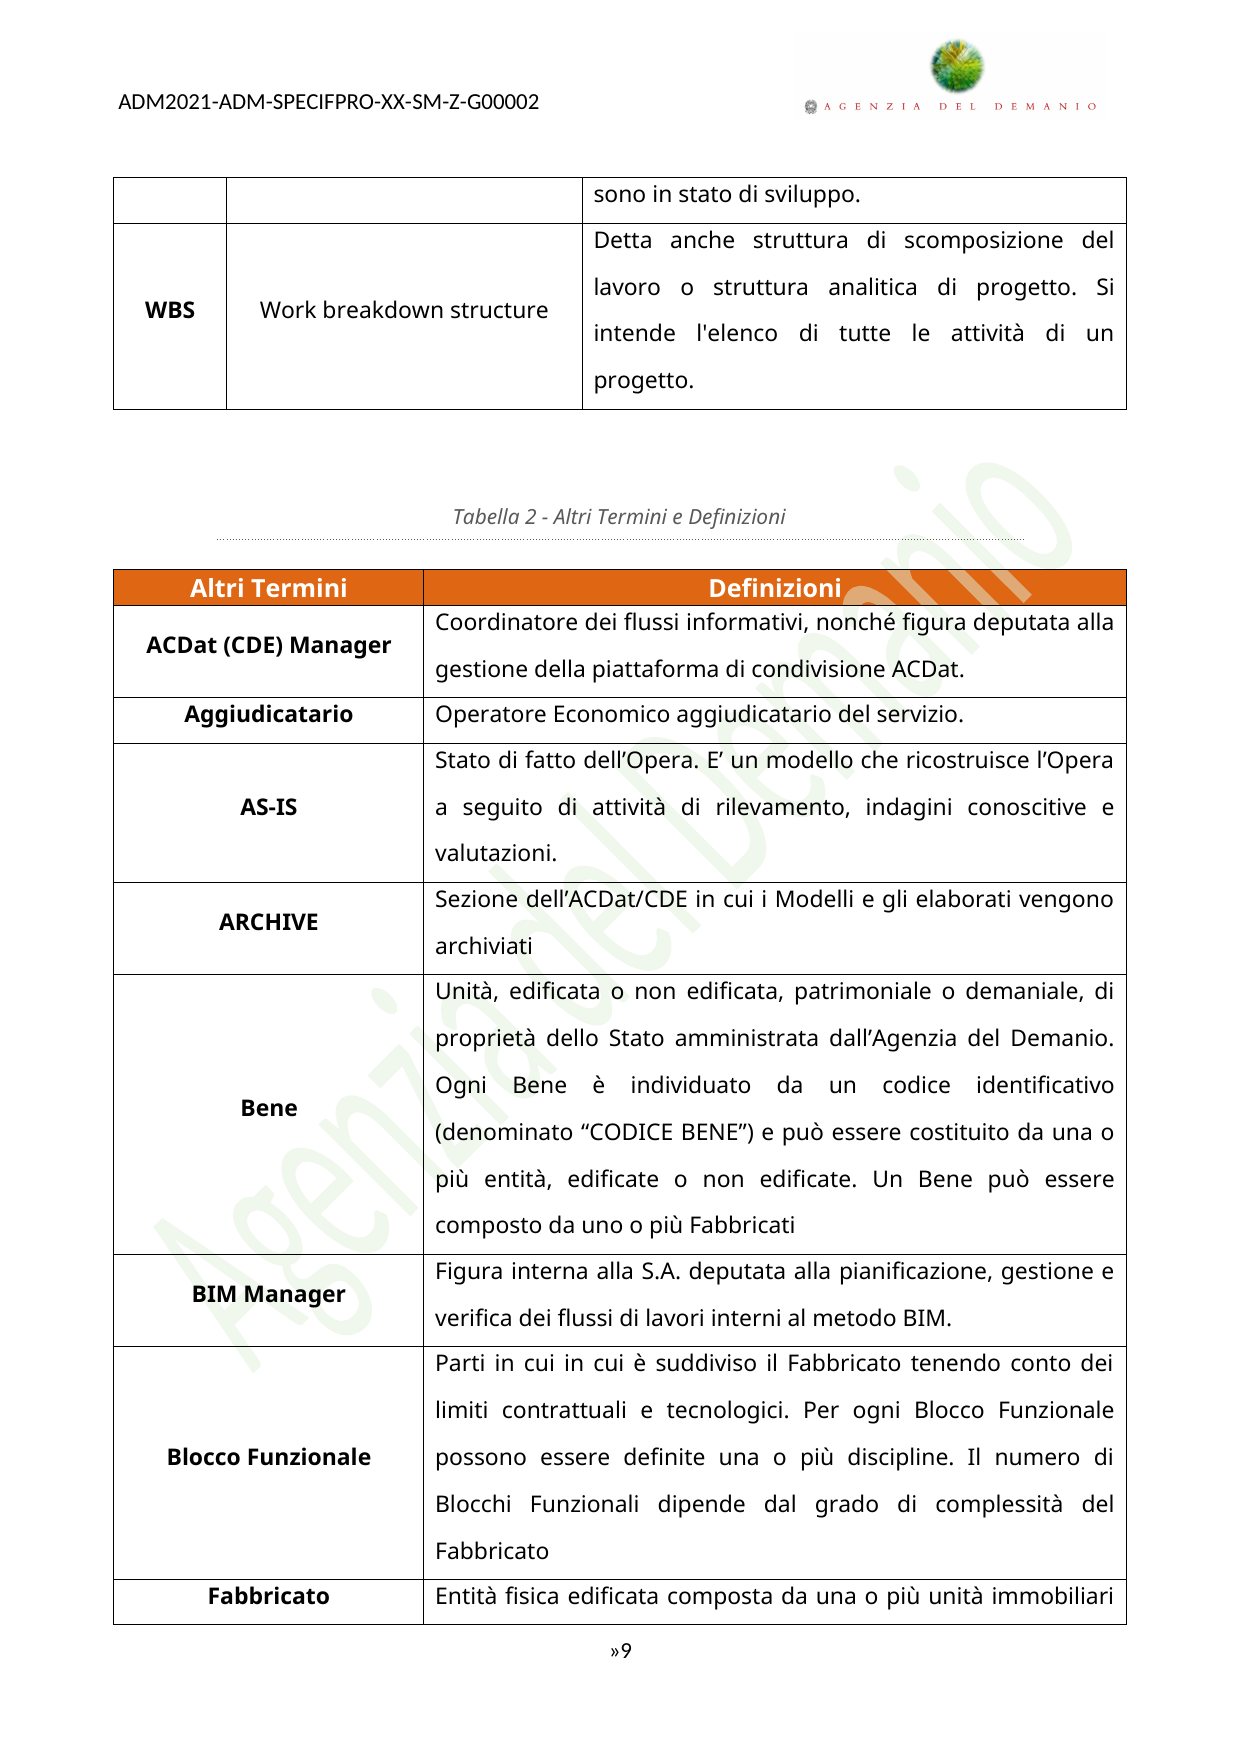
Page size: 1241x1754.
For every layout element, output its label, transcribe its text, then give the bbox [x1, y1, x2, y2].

table_cell Operatore Economico aggiudicatario del servizio. [839, 698, 1126, 742]
table_cell Detta anche struttura di scomposizione del lavoro o struttura analitica di progetto. Si intende l'elenco di tutte le attività di un progetto. [583, 224, 1126, 409]
table_cell Sezione dell’ACDat/CDE in cui i Modelli e gli elaborati vengono archiviati [424, 883, 535, 974]
table_cell ARCHIVE [114, 883, 423, 974]
table_cell Bene [114, 975, 423, 1254]
table_cell BIM Manager [320, 1281, 358, 1320]
table_cell Operatore Economico aggiudicatario del servizio. [424, 698, 807, 742]
table_cell Entità fisica edificata composta da una o più unità immobiliari [424, 1580, 1126, 1624]
table_cell Coordinatore dei flussi informativi, nonché figura deputata alla gestione della piattaforma di condivisione ACDat. [899, 606, 1126, 697]
table_cell ACDat (CDE) Manager [114, 606, 423, 697]
table_cell Coordinatore dei flussi informativi, nonché figura deputata alla gestione della piattaforma di condivisione ACDat. [424, 606, 920, 697]
table_cell Stato di fatto dell’Opera. E’ un modello che ricostruisce l’Opera a seguito di attività di rilevamento, indagini conoscitive e valutazioni. [684, 744, 1126, 882]
table_cell BIM Manager [219, 1255, 423, 1346]
table_cell Unità, edificata o non edificata, patrimoniale o demaniale, di proprietà dello Stato amministrata dall’Agenzia del Demanio. Ogni Bene è individuato da un codice identificativo (denominato “CODICE BENE”) e può essere costituito da una o più entità, edificate o non edificate. Un Bene può essere composto da uno o più Fabbricati [424, 975, 1126, 1254]
table_header [910, 570, 981, 605]
table_cell WBS [114, 224, 226, 409]
table_header Definizioni [424, 570, 920, 605]
table_cell Fabbricato [114, 1580, 423, 1624]
table_cell Blocco Funzionale [114, 1347, 423, 1579]
table_cell Sezione dell’ACDat/CDE in cui i Modelli e gli elaborati vengono archiviati [518, 883, 1126, 974]
table_cell Operatore Economico aggiudicatario del servizio. [786, 698, 864, 742]
table_cell [227, 178, 582, 223]
table_cell sono in stato di sviluppo. [583, 178, 1126, 223]
text [941, 502, 996, 540]
table_cell Figura interna alla S.A. deputata alla pianificazione, gestione e verifica dei flussi di lavori interni al metodo BIM. [424, 1255, 1126, 1346]
table_cell BIM Manager [187, 1255, 244, 1298]
table_cell Coordinatore dei flussi informativi, nonché figura deputata alla gestione della piattaforma di condivisione ACDat. [811, 650, 875, 697]
table_cell Work breakdown structure [227, 224, 582, 409]
table_header Altri Termini [114, 570, 423, 605]
table_cell Parti in cui in cui è suddiviso il Fabbricato tenendo conto dei limiti contrattuali e tecnologici. Per ogni Blocco Funzionale possono essere definite una o più discipline. Il numero di Blocchi Funzionali dipende dal grado di complessità del Fabbricato [424, 1347, 1126, 1579]
table_cell Stato di fatto dell’Opera. E’ un modello che ricostruisce l’Opera a seguito di attività di rilevamento, indagini conoscitive e valutazioni. [638, 754, 749, 865]
table_cell Aggiudicatario [114, 698, 423, 742]
table_cell Stato di fatto dell’Opera. E’ un modello che ricostruisce l’Opera a seguito di attività di rilevamento, indagini conoscitive e valutazioni. [424, 744, 728, 882]
table_cell AS-IS [114, 744, 423, 882]
text Tabella 2 - Altri Termini e Definizioni [216, 502, 958, 540]
table_cell [114, 178, 226, 223]
table_cell Sezione dell’ACDat/CDE in cui i Modelli e gli elaborati vengono archiviati [527, 932, 589, 974]
text [985, 502, 1024, 540]
table_header [966, 570, 1126, 605]
table_cell BIM Manager [114, 1255, 233, 1346]
